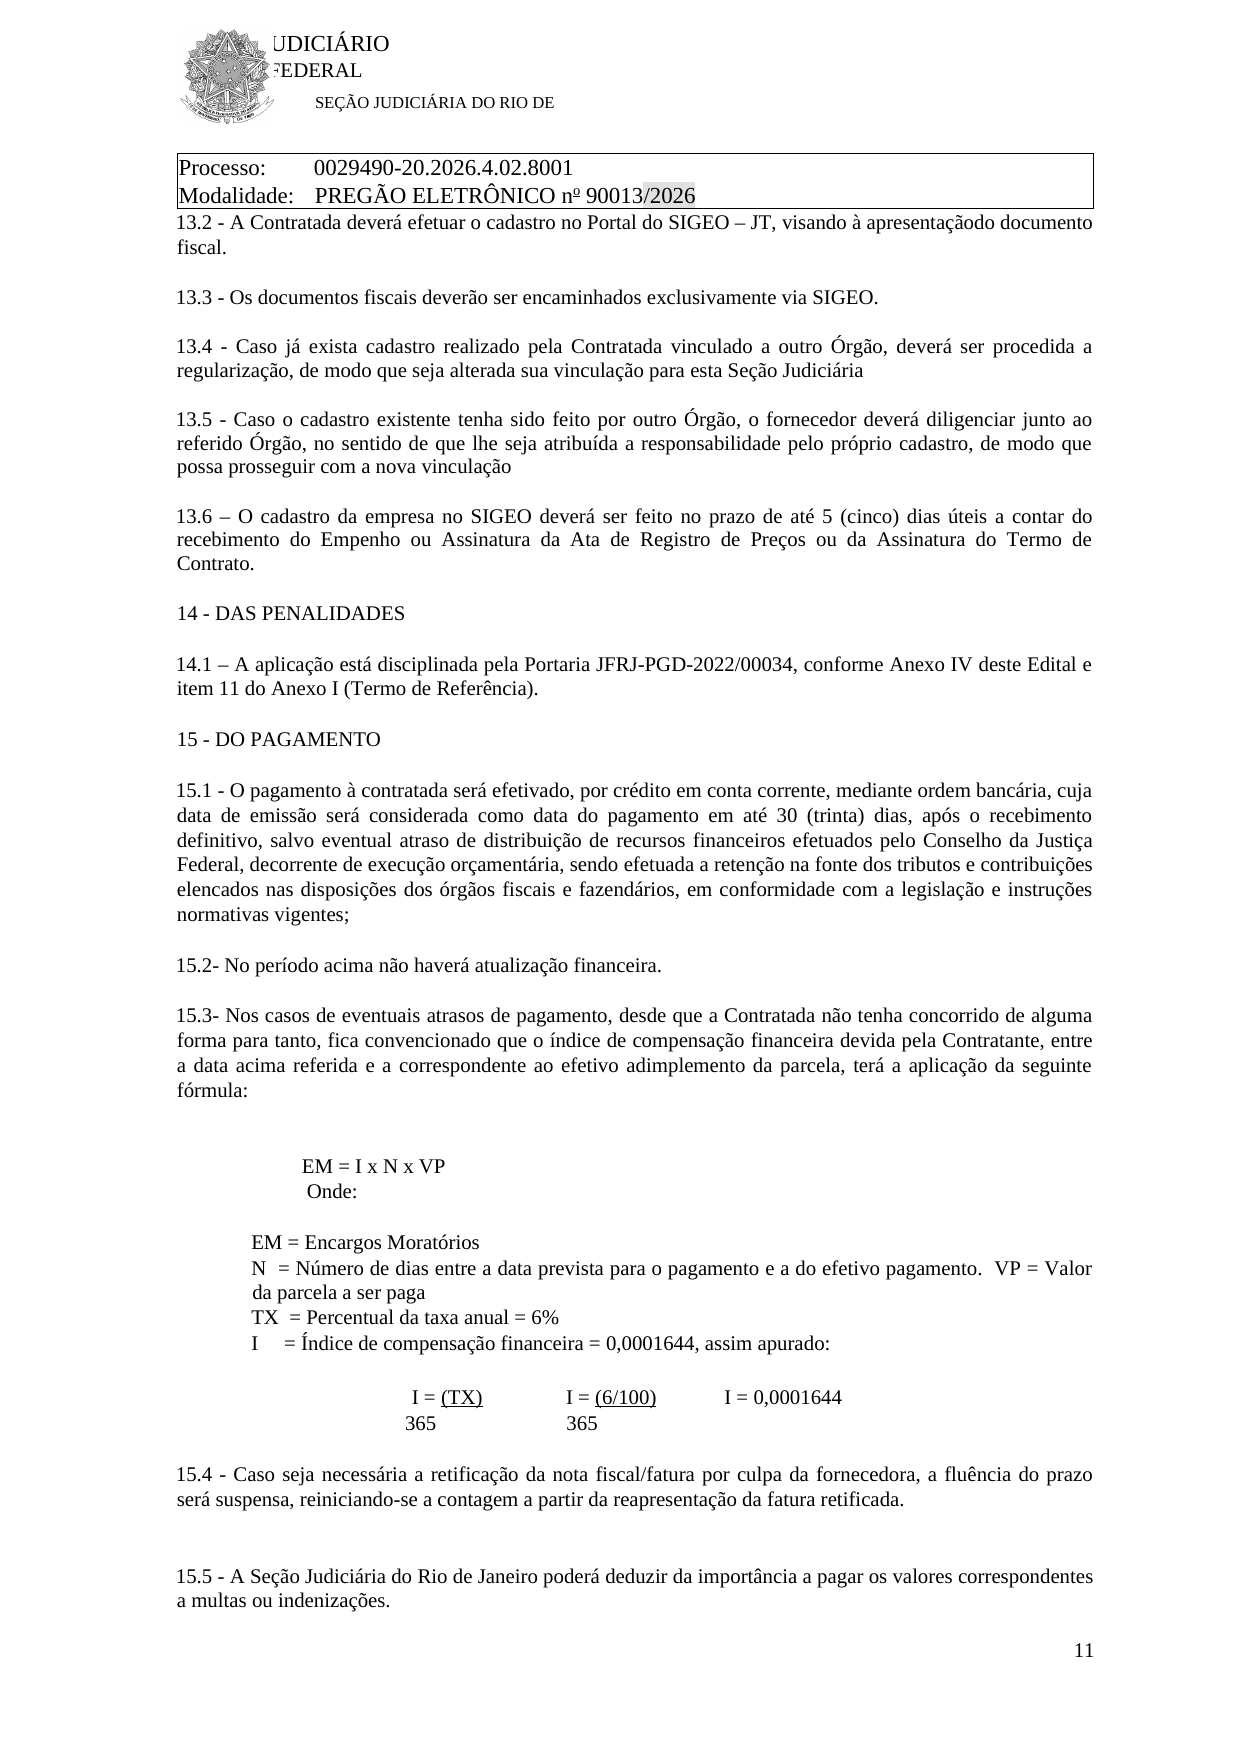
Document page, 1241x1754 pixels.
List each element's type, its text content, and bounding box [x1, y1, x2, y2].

text 365 365 [176, 1411, 1094, 1435]
text 13.3 - Os documentos fiscais deverão ser encaminhados exclusivamente via SIGEO. [176, 286, 1094, 309]
text Onde: [176, 1179, 371, 1203]
text 13.4 - Caso já exista cadastro realizado pela Contratada vinculado a outro Órgão, deverá ser procedida a regularização, de modo que seja alterada sua vinculação para esta Seção Judiciária [176, 335, 1094, 382]
text I = Índice de compensação financeira = 0,0001644, assim apurado: [251, 1331, 1094, 1354]
text 13.5 - Caso o cadastro existente tenha sido feito por outro Órgão, o fornecedor deverá diligenciar junto ao referido Órgão, no sentido de que lhe seja atribuída a responsabilidade pelo próprio cadastro, de modo que possa prosseguir com a nova vinculação [176, 408, 1094, 478]
text 15.4 - Caso seja necessária a retificação da nota fiscal/fatura por culpa da fornecedora, a fluência do prazo será suspensa, reiniciando-se a contagem a partir da reapresentação da fatura retificada. [176, 1462, 1094, 1511]
text 15.2- No período acima não haverá atualização financeira. [176, 952, 1094, 977]
text 13.6 – O cadastro da empresa no SIGEO deverá ser feito no prazo de até 5 (cinco) dias úteis a contar do recebimento do Empenho ou Assinatura da Ata de Registro de Preços ou da Assinatura do Termo de Contrato. [176, 504, 1094, 575]
text I = (TX) I = (6/100) I = 0,0001644 [170, 1382, 1094, 1410]
text 15.3- Nos casos de eventuais atrasos de pagamento, desde que a Contratada não tenha concorrido de alguma forma para tanto, fica convencionado que o índice de compensação financeira devida pela Contratante, entre a data acima referida e a correspondente ao efetivo adimplemento da parcela, terá a aplicação da seguinte fórmula: [176, 1003, 1094, 1102]
text 15.1 - O pagamento à contratada será efetivado, por crédito em conta corrente, mediante ordem bancária, cuja data de emissão será considerada como data do pagamento em até 30 (trinta) dias, após o recebimento definitivo, salvo eventual atraso de distribuição de recursos financeiros efetuados pelo Conselho da Justiça Federal, decorrente de execução orçamentária, sendo efetuada a retenção na fonte dos tributos e contribuições elencados nas disposições dos órgãos fiscais e fazendários, em conformidade com a legislação e instruções normativas vigentes; [176, 778, 1094, 926]
text TX = Percentual da taxa anual = 6% [251, 1305, 1094, 1329]
text 15.5 - A Seção Judiciária do Rio de Janeiro poderá deduzir da importância a pagar os valores correspondentes a multas ou indenizações. [176, 1564, 1094, 1612]
subtitle EM = I x N x VP [177, 1154, 1094, 1178]
subtitle 14 - DAS PENALIDADES [177, 601, 1094, 625]
text N = Número de dias entre a data prevista para o pagamento e a do efetivo pagamento. VP = Valor da parcela a ser paga [251, 1255, 1094, 1304]
text 13.2 - A Contratada deverá efetuar o cadastro no Portal do SIGEO – JT, visando à apresentaçãodo documento fiscal. [176, 211, 1094, 259]
text 14.1 – A aplicação está disciplinada pela Portaria JFRJ-PGD-2022/00034, conforme Anexo IV deste Edital e item 11 do Anexo I (Termo de Referência). [176, 652, 1094, 700]
subtitle 15 - DO PAGAMENTO [177, 727, 1094, 751]
text EM = Encargos Moratórios [251, 1230, 1094, 1254]
